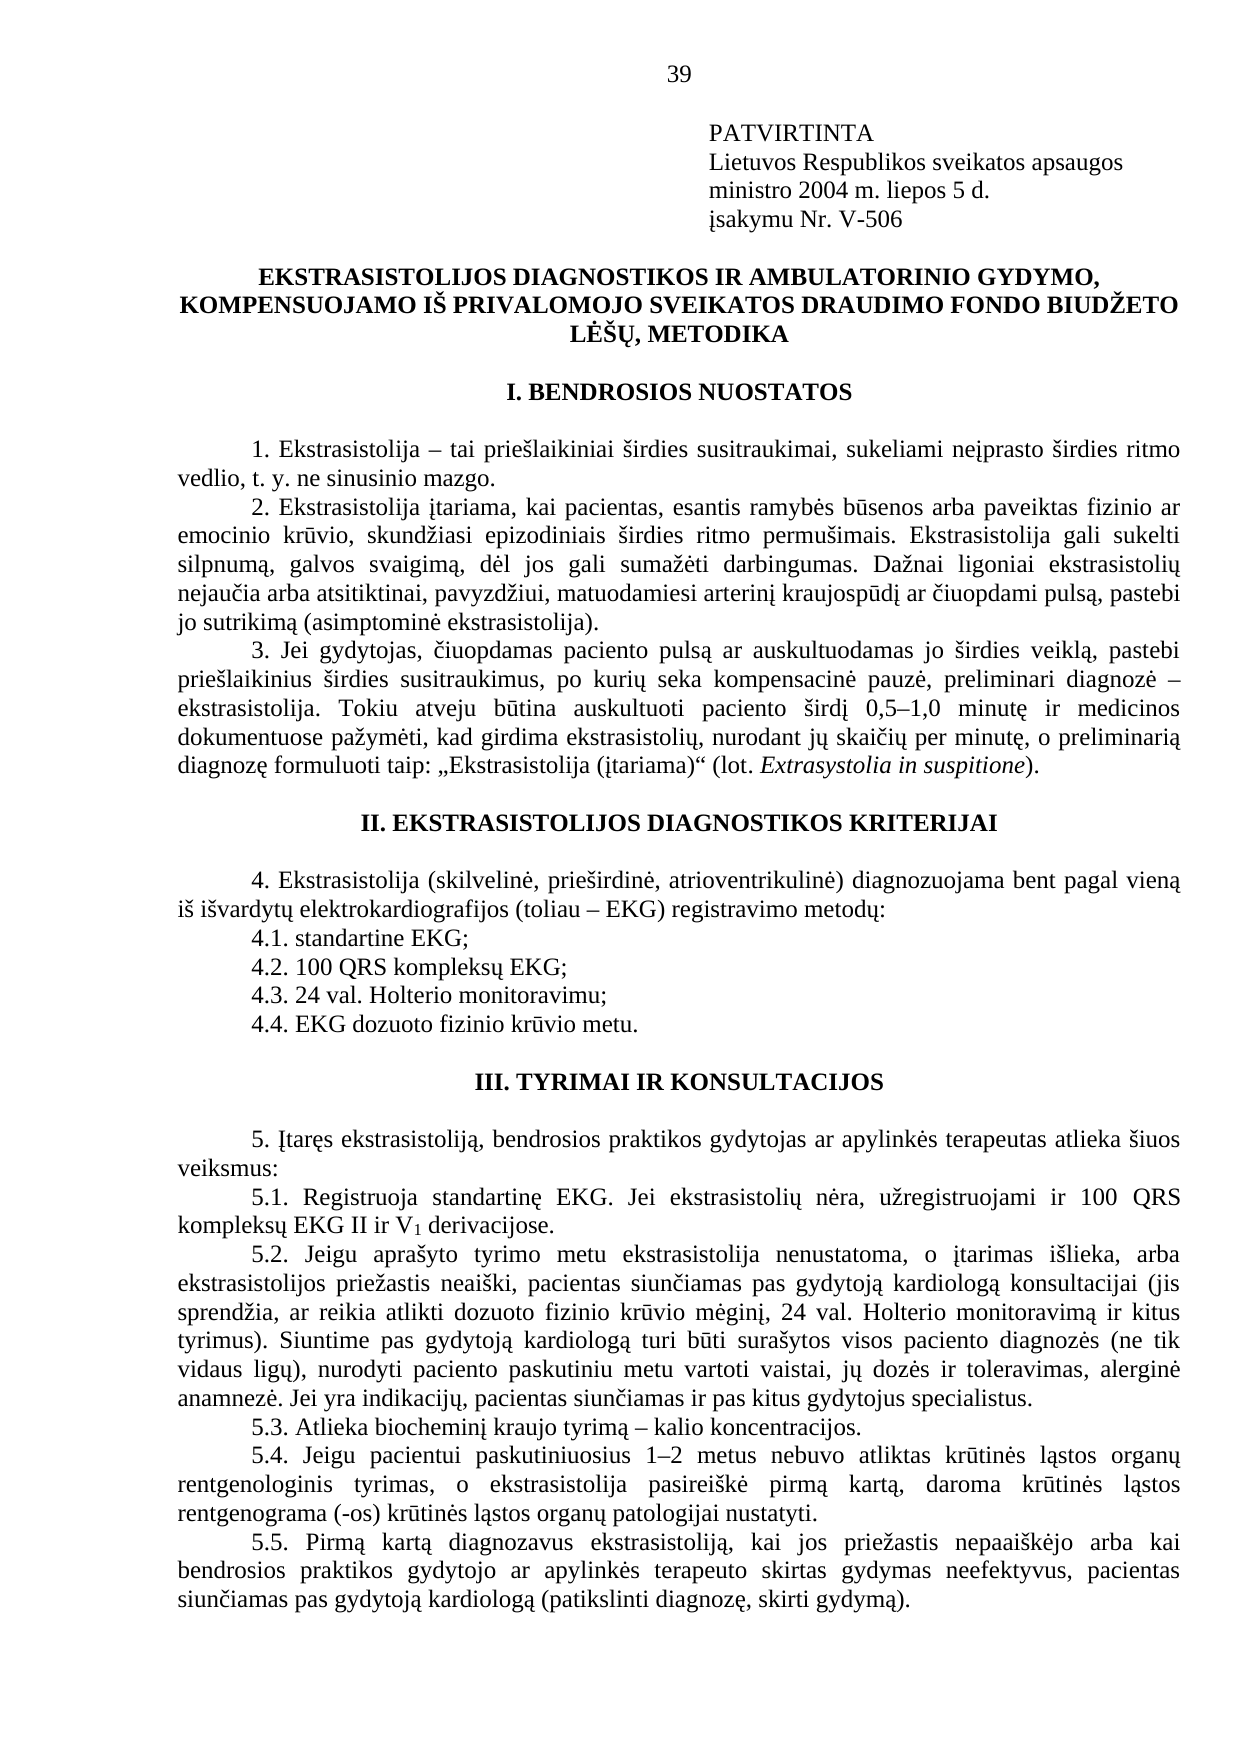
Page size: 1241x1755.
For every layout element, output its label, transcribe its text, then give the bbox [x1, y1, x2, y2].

text 5.4. Jeigu pacientui paskutiniuosius 1–2 metus nebuvo atliktas krūtinės ląstos organų rentgenologinis tyrimas, o ekstrasistolija pasireiškė pirmą kartą, daroma krūtinės ląstos rentgenograma (-os) krūtinės ląstos organų patologijai nustatyti. [177, 1441, 1181, 1527]
text 4. Ekstrasistolija (skilvelinė, prieširdinė, atrioventrikulinė) diagnozuojama bent pagal vieną iš išvardytų elektrokardiografijos (toliau – EKG) registravimo metodų: [177, 866, 1181, 923]
text 2. Ekstrasistolija įtariama, kai pacientas, esantis ramybės būsenos arba paveiktas fizinio ar emocinio krūvio, skundžiasi epizodiniais širdies ritmo permušimais. Ekstrasistolija gali sukelti silpnumą, galvos svaigimą, dėl jos gali sumažėti darbingumas. Dažnai ligoniai ekstrasistolių nejaučia arba atsitiktinai, pavyzdžiui, matuodamiesi arterinį kraujospūdį ar čiuopdami pulsą, pastebi jo sutrikimą (asimptominė ekstrasistolija). [177, 492, 1181, 636]
text 5.2. Jeigu aprašyto tyrimo metu ekstrasistolija nenustatoma, o įtarimas išlieka, arba ekstrasistolijos priežastis neaiški, pacientas siunčiamas pas gydytoją kardiologą konsultacijai (jis sprendžia, ar reikia atlikti dozuoto fizinio krūvio mėginį, 24 val. Holterio monitoravimą ir kitus tyrimus). Siuntime pas gydytoją kardiologą turi būti surašytos visos paciento diagnozės (ne tik vidaus ligų), nurodyti paciento paskutiniu metu vartoti vaistai, jų dozės ir toleravimas, alerginė anamnezė. Jei yra indikacijų, pacientas siunčiamas ir pas kitus gydytojus specialistus. [177, 1239, 1181, 1412]
text 4.4. EKG dozuoto fizinio krūvio metu. [177, 1009, 1181, 1038]
text 3. Jei gydytojas, čiuopdamas paciento pulsą ar auskultuodamas jo širdies veiklą, pastebi priešlaikinius širdies susitraukimus, po kurių seka kompensacinė pauzė, preliminari diagnozė – ekstrasistolija. Tokiu atveju būtina auskultuoti paciento širdį 0,5–1,0 minutę ir medicinos dokumentuose pažymėti, kad girdima ekstrasistolių, nurodant jų skaičių per minutę, o preliminarią diagnozę formuluoti taip: „Ekstrasistolija (įtariama)“ (lot. Extrasystolia in suspitione). [177, 636, 1181, 779]
text įsakymu Nr. V-506 [177, 204, 1181, 233]
text 4.1. standartine EKG; [177, 923, 1181, 952]
text II. EKSTRASISTOLIJOS DIAGNOSTIKOS KRITERIJAI [177, 808, 1181, 837]
text I. BENDROSIOS NUOSTATOS [177, 377, 1181, 406]
text Lietuvos Respublikos sveikatos apsaugos ministro 2004 m. liepos 5 d. [709, 147, 1181, 204]
text 5.1. Registruoja standartinę EKG. Jei ekstrasistolių nėra, užregistruojami ir 100 QRS kompleksų EKG II ir V1 derivacijose. [177, 1182, 1181, 1239]
text EKSTRASISTOLIJOS DIAGNOSTIKOS IR AMBULATORINIO GYDYMO, KOMPENSUOJAMO IŠ PRIVALOMOJO SVEIKATOS DRAUDIMO FONDO BIUDŽETO lėšų, METODIKA [177, 262, 1181, 348]
text 5.3. Atlieka biocheminį kraujo tyrimą – kalio koncentracijos. [177, 1412, 1181, 1441]
text 4.2. 100 QRS kompleksų EKG; [177, 952, 1181, 981]
text III. TYRIMAI IR KONSULTACIJOS [177, 1067, 1181, 1096]
text PATVIRTINTA [177, 118, 1181, 147]
text 1. Ekstrasistolija – tai priešlaikiniai širdies susitraukimai, sukeliami neįprasto širdies ritmo vedlio, t. y. ne sinusinio mazgo. [177, 434, 1181, 492]
text 4.3. 24 val. Holterio monitoravimu; [177, 981, 1181, 1009]
text 5. Įtaręs ekstrasistoliją, bendrosios praktikos gydytojas ar apylinkės terapeutas atlieka šiuos veiksmus: [177, 1124, 1181, 1182]
text 5.5. Pirmą kartą diagnozavus ekstrasistoliją, kai jos priežastis nepaaiškėjo arba kai bendrosios praktikos gydytojo ar apylinkės terapeuto skirtas gydymas neefektyvus, pacientas siunčiamas pas gydytoją kardiologą (patikslinti diagnozę, skirti gydymą). [177, 1527, 1181, 1613]
